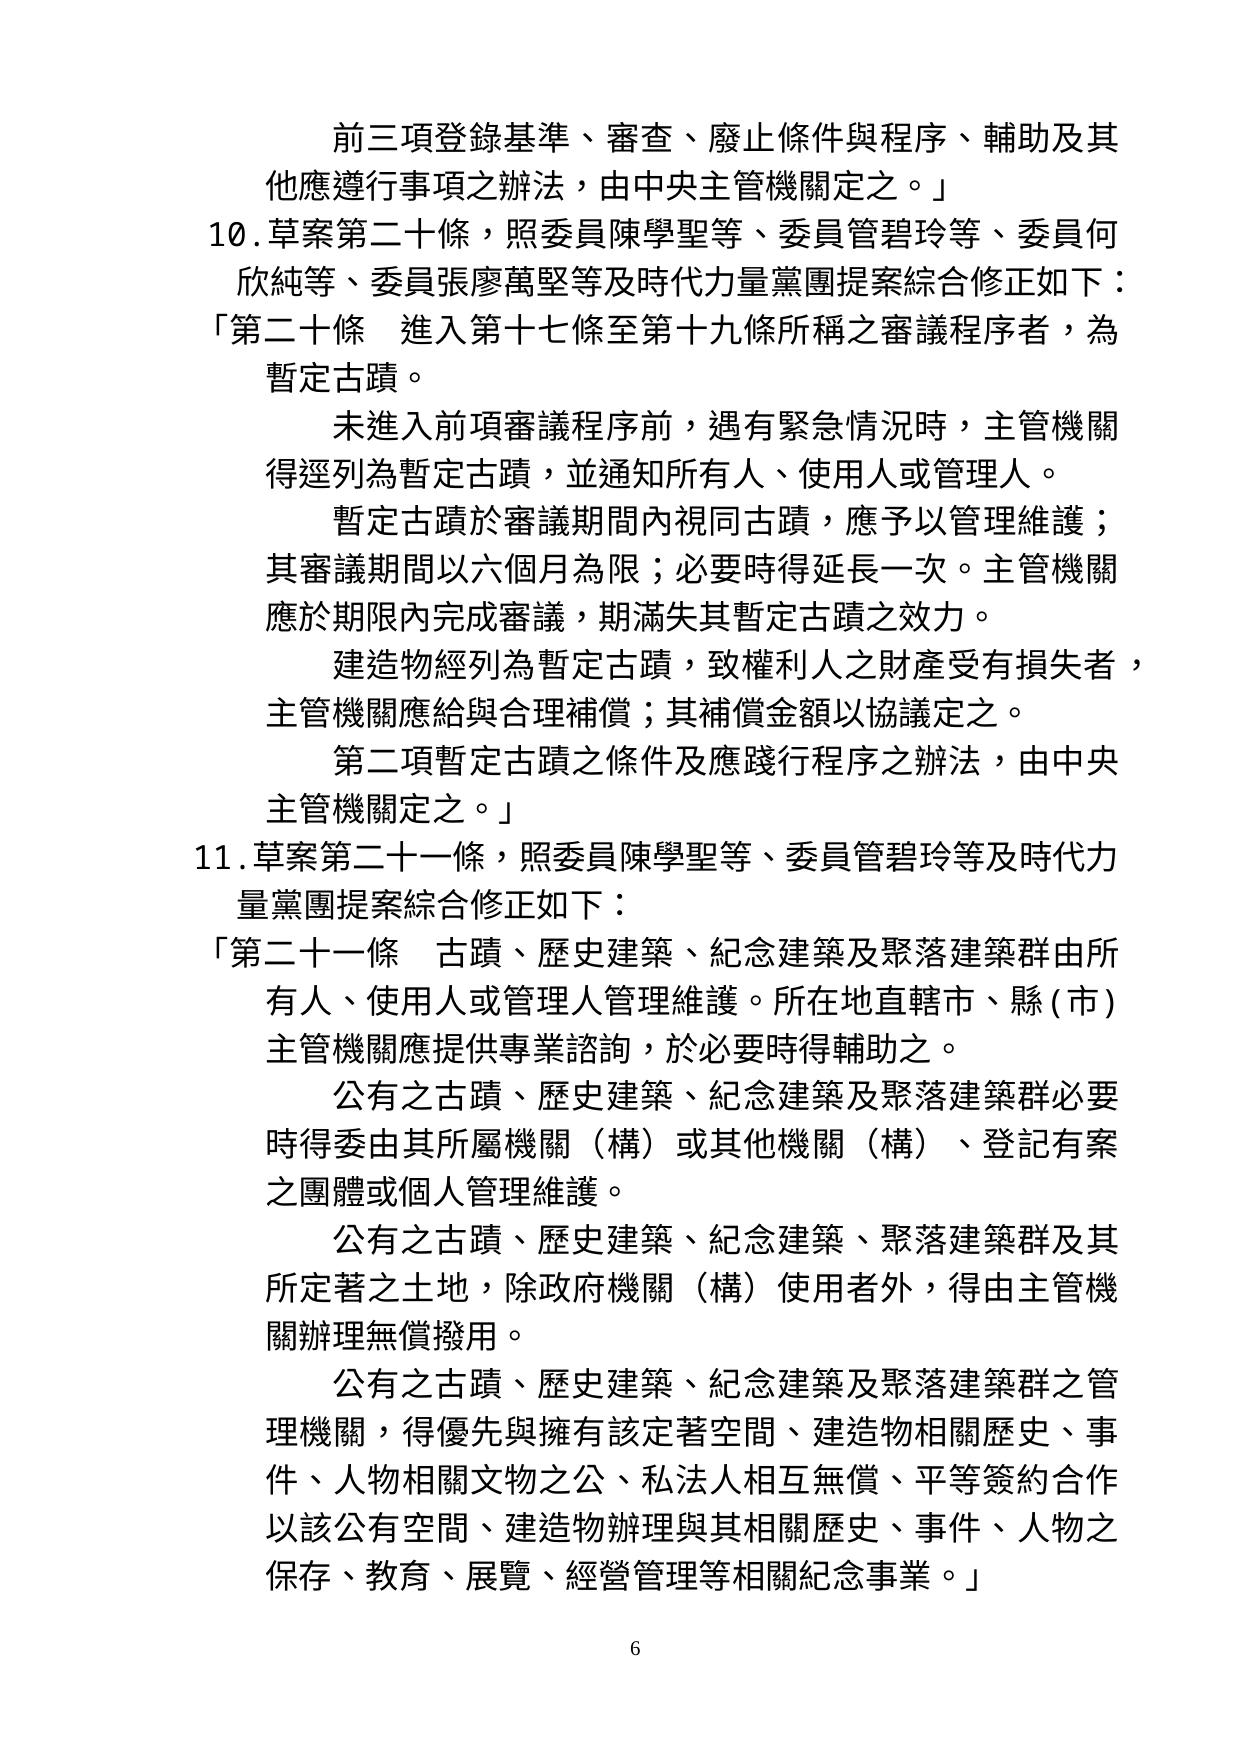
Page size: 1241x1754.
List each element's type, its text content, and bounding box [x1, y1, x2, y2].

text 建造物經列為暫定古蹟，致權利人之財產受有損失者，主管機關應給與合理補償；其補償金額以協議定之。 [265, 639, 1120, 735]
text 公有之古蹟、歷史建築、紀念建築及聚落建築群必要時得委由其所屬機關（構）或其他機關（構）、登記有案之團體或個人管理維護。 [265, 1071, 1120, 1214]
text 第二項暫定古蹟之條件及應踐行程序之辦法，由中央主管機關定之。」 [265, 735, 1120, 831]
text 暫定古蹟於審議期間內視同古蹟，應予以管理維護；其審議期間以六個月為限；必要時得延長一次。主管機關應於期限內完成審議，期滿失其暫定古蹟之效力。 [265, 496, 1120, 639]
text 「第二十一條 古蹟、歷史建築、紀念建築及聚落建築群由所有人、使用人或管理人管理維護。所在地直轄市、縣(市)主管機關應提供專業諮詢，於必要時得輔助之。 [195, 927, 1120, 1071]
text 公有之古蹟、歷史建築、紀念建築、聚落建築群及其所定著之土地，除政府機關（構）使用者外，得由主管機關辦理無償撥用。 [265, 1214, 1120, 1358]
text 公有之古蹟、歷史建築、紀念建築及聚落建築群之管理機關，得優先與擁有該定著空間、建造物相關歷史、事件、人物相關文物之公、私法人相互無償、平等簽約合作，以該公有空間、建造物辦理與其相關歷史、事件、人物之保存、教育、展覽、經營管理等相關紀念事業。」 [265, 1358, 1120, 1598]
text 10.草案第二十條，照委員陳學聖等、委員管碧玲等、委員何欣純等、委員張廖萬堅等及時代力量黨團提案綜合修正如下： [207, 208, 1120, 304]
text 未進入前項審議程序前，遇有緊急情況時，主管機關得逕列為暫定古蹟，並通知所有人、使用人或管理人。 [265, 400, 1120, 496]
text 「第二十條 進入第十七條至第十九條所稱之審議程序者，為暫定古蹟。 [195, 304, 1120, 400]
text 11.草案第二十一條，照委員陳學聖等、委員管碧玲等及時代力量黨團提案綜合修正如下： [192, 831, 1120, 927]
text 前三項登錄基準、審查、廢止條件與程序、輔助及其他應遵行事項之辦法，由中央主管機關定之。」 [265, 112, 1120, 208]
